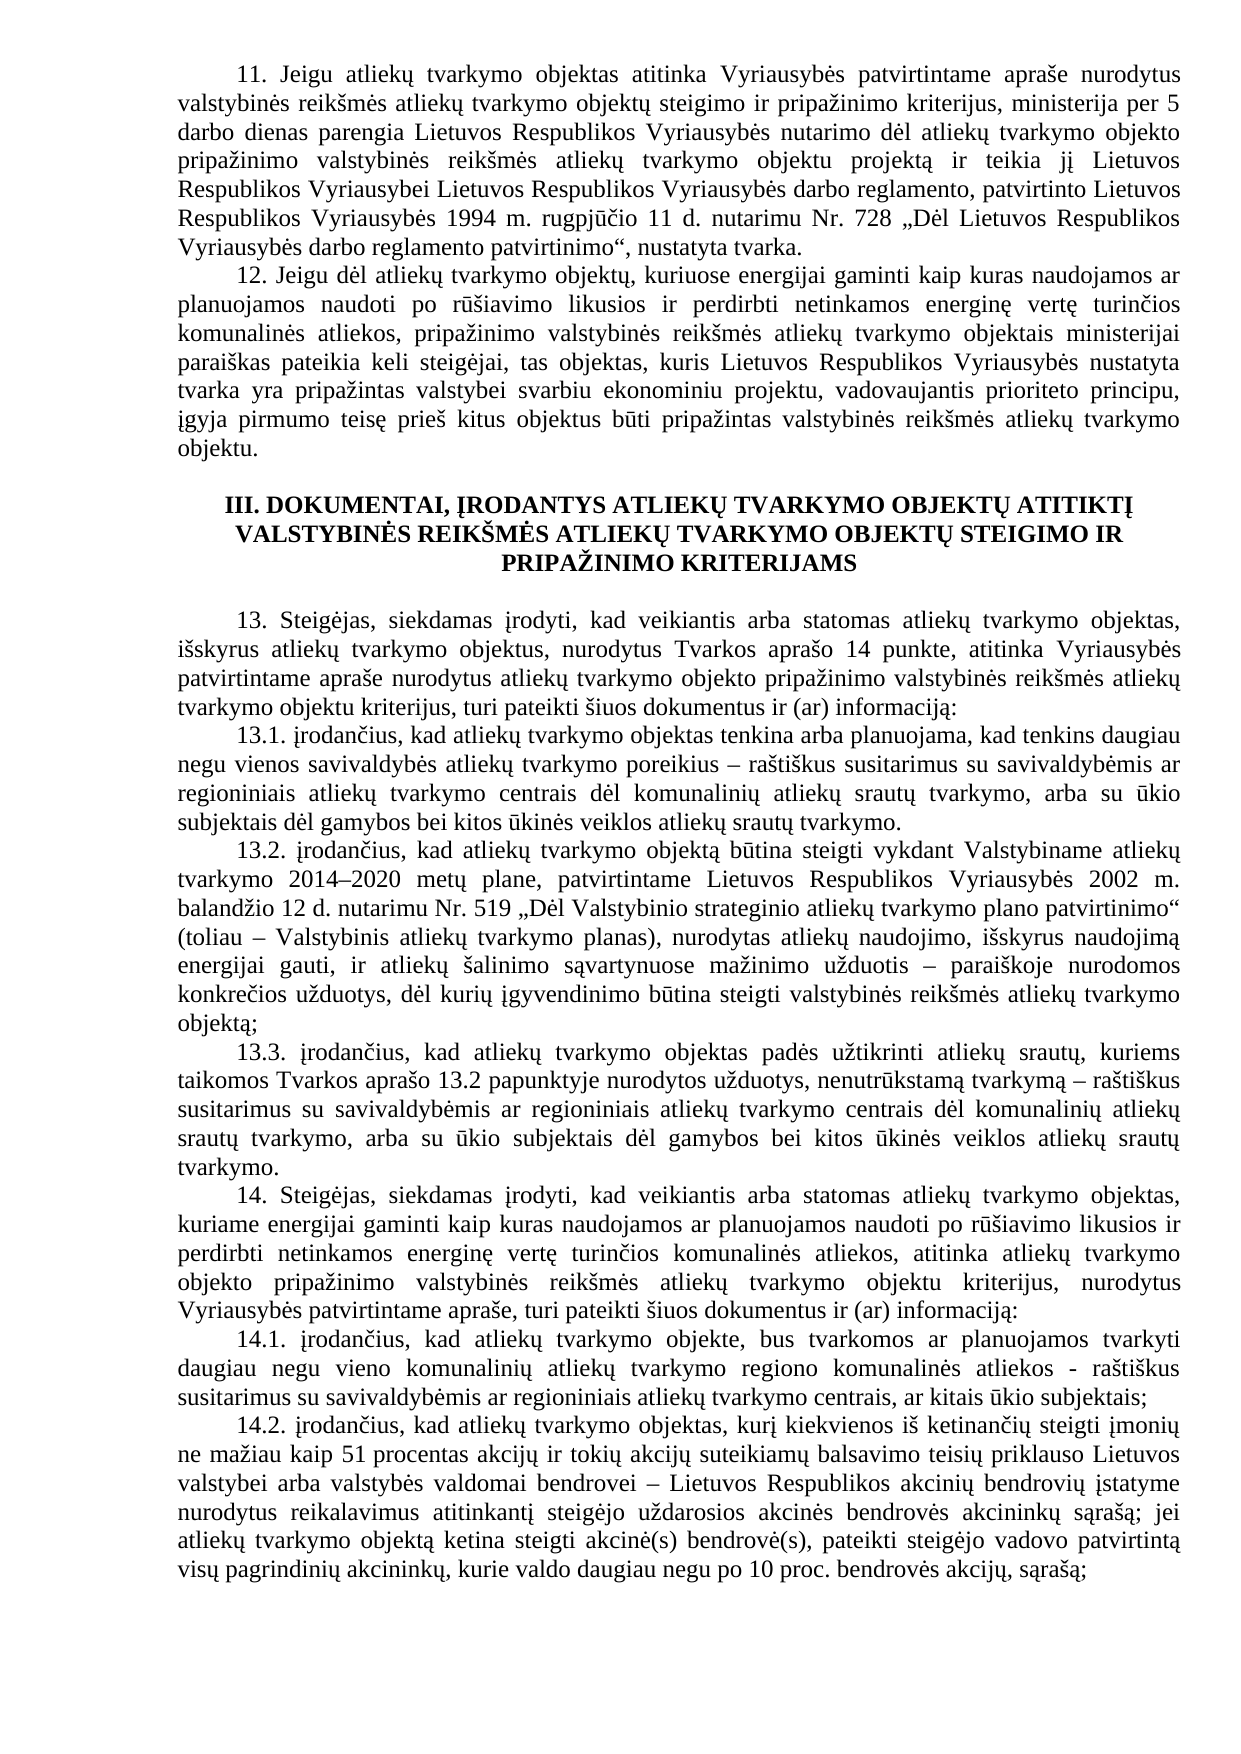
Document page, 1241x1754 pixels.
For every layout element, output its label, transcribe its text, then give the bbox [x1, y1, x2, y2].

text 11. Jeigu atliekų tvarkymo objektas atitinka Vyriausybės patvirtintame apraše nurodytus valstybinės reikšmės atliekų tvarkymo objektų steigimo ir pripažinimo kriterijus, ministerija per 5 darbo dienas parengia Lietuvos Respublikos Vyriausybės nutarimo dėl atliekų tvarkymo objekto pripažinimo valstybinės reikšmės atliekų tvarkymo objektu projektą ir teikia jį Lietuvos Respublikos Vyriausybei Lietuvos Respublikos Vyriausybės darbo reglamento, patvirtinto Lietuvos Respublikos Vyriausybės 1994 m. rugpjūčio 11 d. nutarimu Nr. 728 „Dėl Lietuvos Respublikos Vyriausybės darbo reglamento patvirtinimo“, nustatyta tvarka. [177, 59, 1181, 260]
text 13.2. įrodančius, kad atliekų tvarkymo objektą būtina steigti vykdant Valstybiname atliekų tvarkymo 2014–2020 metų plane, patvirtintame Lietuvos Respublikos Vyriausybės 2002 m. balandžio 12 d. nutarimu Nr. 519 „Dėl Valstybinio strateginio atliekų tvarkymo plano patvirtinimo“ (toliau – Valstybinis atliekų tvarkymo planas), nurodytas atliekų naudojimo, išskyrus naudojimą energijai gauti, ir atliekų šalinimo sąvartynuose mažinimo užduotis – paraiškoje nurodomos konkrečios užduotys, dėl kurių įgyvendinimo būtina steigti valstybinės reikšmės atliekų tvarkymo objektą; [177, 835, 1181, 1037]
text 13.3. įrodančius, kad atliekų tvarkymo objektas padės užtikrinti atliekų srautų, kuriems taikomos Tvarkos aprašo 13.2 papunktyje nurodytos užduotys, nenutrūkstamą tvarkymą – raštiškus susitarimus su savivaldybėmis ar regioniniais atliekų tvarkymo centrais dėl komunalinių atliekų srautų tvarkymo, arba su ūkio subjektais dėl gamybos bei kitos ūkinės veiklos atliekų srautų tvarkymo. [177, 1037, 1181, 1180]
text 14.1. įrodančius, kad atliekų tvarkymo objekte, bus tvarkomos ar planuojamos tvarkyti daugiau negu vieno komunalinių atliekų tvarkymo regiono komunalinės atliekos - raštiškus susitarimus su savivaldybėmis ar regioniniais atliekų tvarkymo centrais, ar kitais ūkio subjektais; [177, 1324, 1181, 1410]
text 14.2. įrodančius, kad atliekų tvarkymo objektas, kurį kiekvienos iš ketinančių steigti įmonių ne mažiau kaip 51 procentas akcijų ir tokių akcijų suteikiamų balsavimo teisių priklauso Lietuvos valstybei arba valstybės valdomai bendrovei – Lietuvos Respublikos akcinių bendrovių įstatyme nurodytus reikalavimus atitinkantį steigėjo uždarosios akcinės bendrovės akcininkų sąrašą; jei atliekų tvarkymo objektą ketina steigti akcinė(s) bendrovė(s), pateikti steigėjo vadovo patvirtintą visų pagrindinių akcininkų, kurie valdo daugiau negu po 10 proc. bendrovės akcijų, sąrašą; [177, 1410, 1181, 1583]
text 13. Steigėjas, siekdamas įrodyti, kad veikiantis arba statomas atliekų tvarkymo objektas, išskyrus atliekų tvarkymo objektus, nurodytus Tvarkos aprašo 14 punkte, atitinka Vyriausybės patvirtintame apraše nurodytus atliekų tvarkymo objekto pripažinimo valstybinės reikšmės atliekų tvarkymo objektu kriterijus, turi pateikti šiuos dokumentus ir (ar) informaciją: [177, 605, 1181, 720]
text 12. Jeigu dėl atliekų tvarkymo objektų, kuriuose energijai gaminti kaip kuras naudojamos ar planuojamos naudoti po rūšiavimo likusios ir perdirbti netinkamos energinę vertę turinčios komunalinės atliekos, pripažinimo valstybinės reikšmės atliekų tvarkymo objektais ministerijai paraiškas pateikia keli steigėjai, tas objektas, kuris Lietuvos Respublikos Vyriausybės nustatyta tvarka yra pripažintas valstybei svarbiu ekonominiu projektu, vadovaujantis prioriteto principu, įgyja pirmumo teisę prieš kitus objektus būti pripažintas valstybinės reikšmės atliekų tvarkymo objektu. [177, 260, 1181, 462]
text 13.1. įrodančius, kad atliekų tvarkymo objektas tenkina arba planuojama, kad tenkins daugiau negu vienos savivaldybės atliekų tvarkymo poreikius – raštiškus susitarimus su savivaldybėmis ar regioniniais atliekų tvarkymo centrais dėl komunalinių atliekų srautų tvarkymo, arba su ūkio subjektais dėl gamybos bei kitos ūkinės veiklos atliekų srautų tvarkymo. [177, 720, 1181, 835]
text 14. Steigėjas, siekdamas įrodyti, kad veikiantis arba statomas atliekų tvarkymo objektas, kuriame energijai gaminti kaip kuras naudojamos ar planuojamos naudoti po rūšiavimo likusios ir perdirbti netinkamos energinę vertę turinčios komunalinės atliekos, atitinka atliekų tvarkymo objekto pripažinimo valstybinės reikšmės atliekų tvarkymo objektu kriterijus, nurodytus Vyriausybės patvirtintame apraše, turi pateikti šiuos dokumentus ir (ar) informaciją: [177, 1180, 1181, 1324]
text iII. DOKUMENTAI, ĮRODANTYS ATLIEKŲ TVARKYMO OBJEKTŲ ATITIKTĮ Valstybinės reikšmės atliekų tvarkymo objektų steigimo ir pripažinimo KRITERIJAMS [177, 490, 1181, 577]
